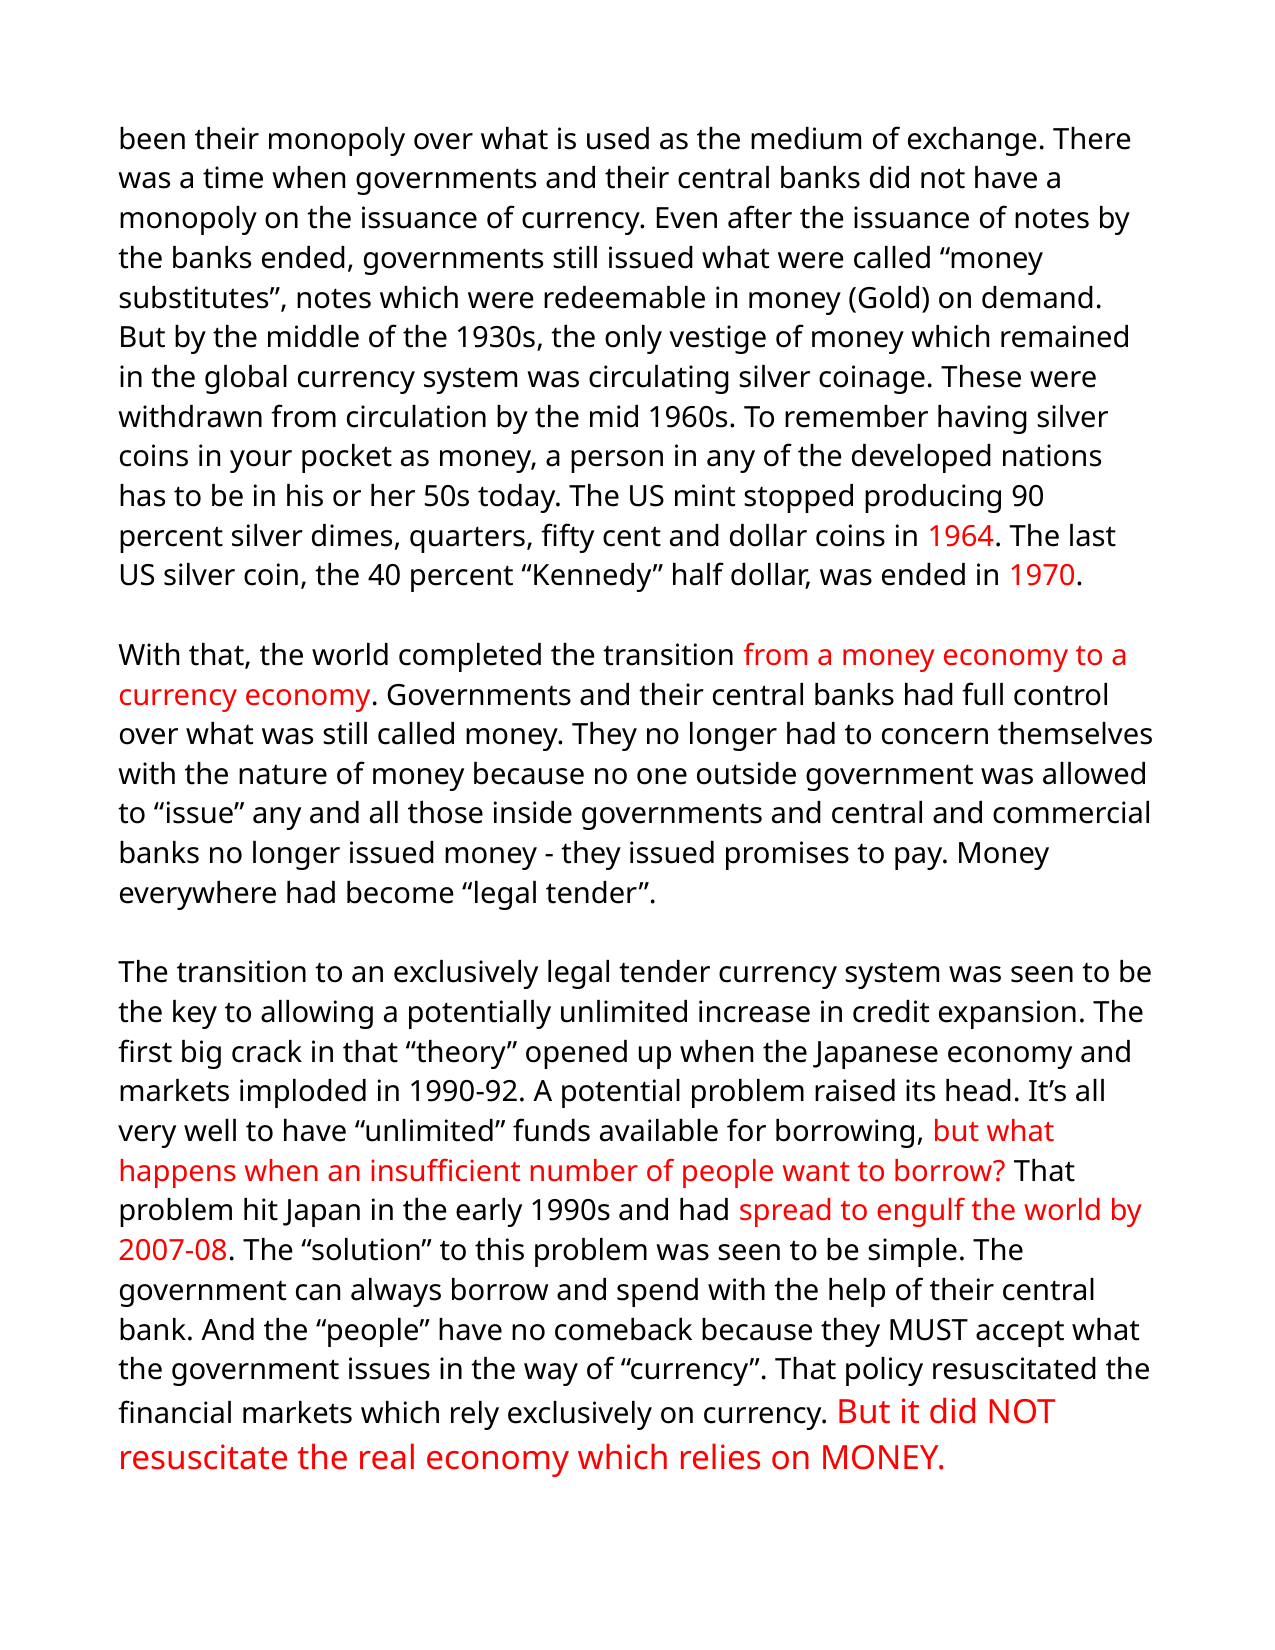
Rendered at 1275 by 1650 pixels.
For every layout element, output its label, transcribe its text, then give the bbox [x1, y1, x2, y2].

text been their monopoly over what is used as the medium of exchange. There was a time when governments and their central banks did not have a monopoly on the issuance of currency. Even after the issuance of notes by the banks ended, governments still issued what were called “money substitutes”, notes which were redeemable in money (Gold) on demand. But by the middle of the 1930s, the only vestige of money which remained in the global currency system was circulating silver coinage. These were withdrawn from circulation by the mid 1960s. To remember having silver coins in your pocket as money, a person in any of the developed nations has to be in his or her 50s today. The US mint stopped producing 90 percent silver dimes, quarters, fifty cent and dollar coins in 1964. The last US silver coin, the 40 percent “Kennedy” half dollar, was ended in 1970. [118, 118, 1157, 594]
text The transition to an exclusively legal tender currency system was seen to be the key to allowing a potentially unlimited increase in credit expansion. The first big crack in that “theory” opened up when the Japanese economy and markets imploded in 1990-92. A potential problem raised its head. It’s all very well to have “unlimited” funds available for borrowing, but what happens when an insufficient number of people want to borrow? That problem hit Japan in the early 1990s and had spread to engulf the world by 2007-08. The “solution” to this problem was seen to be simple. The government can always borrow and spend with the help of their central bank. And the “people” have no comeback because they MUST accept what the government issues in the way of “currency”. That policy resuscitated the financial markets which rely exclusively on currency. But it did NOT resuscitate the real economy which relies on MONEY. [118, 952, 1157, 1479]
text With that, the world completed the transition from a money economy to a currency economy. Governments and their central banks had full control over what was still called money. They no longer had to concern themselves with the nature of money because no one outside government was allowed to “issue” any and all those inside governments and central and commercial banks no longer issued money - they issued promises to pay. Money everywhere had become “legal tender”. [118, 634, 1157, 912]
